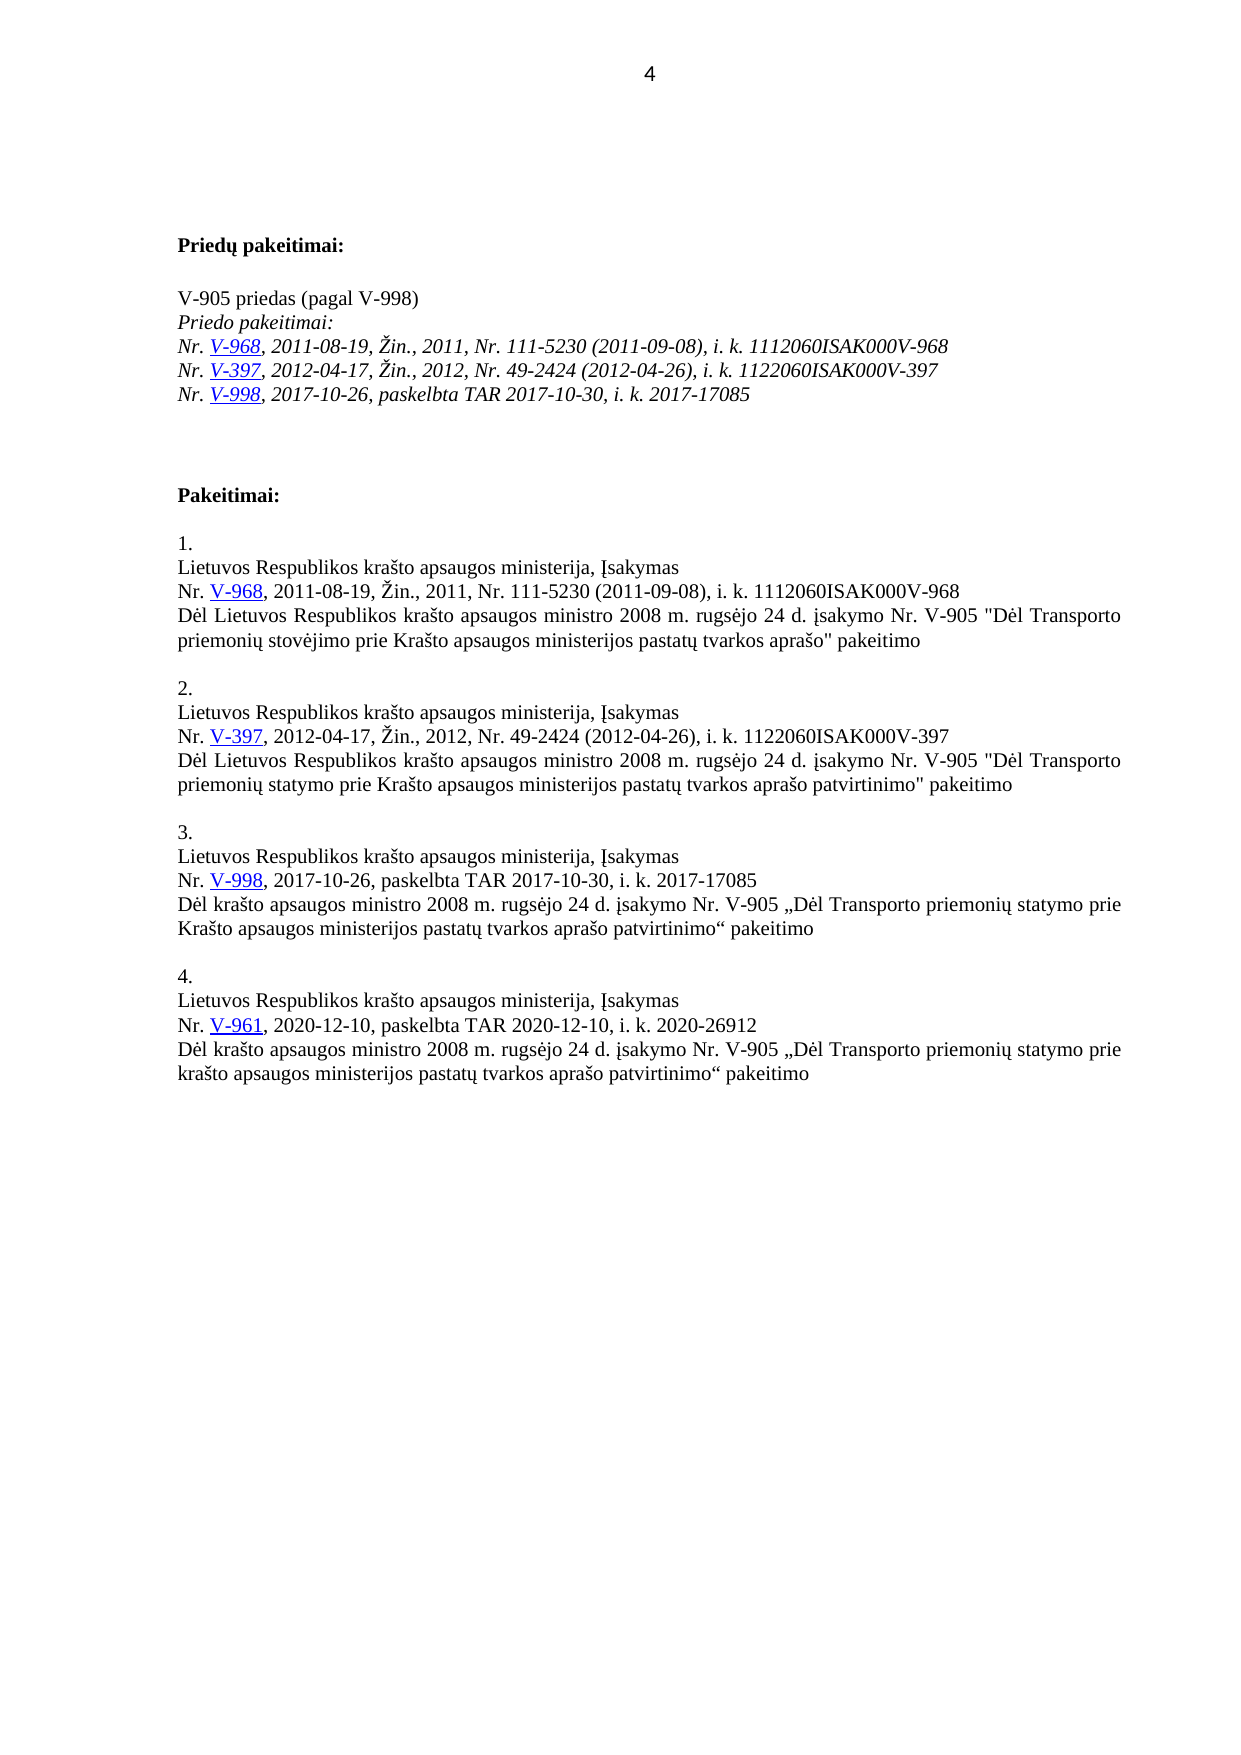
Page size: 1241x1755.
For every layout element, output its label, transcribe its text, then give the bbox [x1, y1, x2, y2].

text Priedų pakeitimai: [177, 233, 1122, 257]
text Nr. V-961, 2020-12-10, paskelbta TAR 2020-12-10, i. k. 2020-26912 [177, 1012, 1122, 1037]
text Lietuvos Respublikos krašto apsaugos ministerija, Įsakymas [177, 700, 1122, 724]
text Dėl Lietuvos Respublikos krašto apsaugos ministro 2008 m. rugsėjo 24 d. įsakymo Nr. V-905 "Dėl Transporto priemonių statymo prie Krašto apsaugos ministerijos pastatų tvarkos aprašo patvirtinimo" pakeitimo [177, 748, 1122, 796]
text 3. [177, 820, 1122, 844]
text Nr. V-397, 2012-04-17, Žin., 2012, Nr. 49-2424 (2012-04-26), i. k. 1122060ISAK000V-397 [177, 358, 1122, 382]
text 2. [177, 676, 1122, 700]
text Nr. V-998, 2017-10-26, paskelbta TAR 2017-10-30, i. k. 2017-17085 [177, 382, 1122, 406]
text 1. [177, 531, 1122, 555]
text Dėl Lietuvos Respublikos krašto apsaugos ministro 2008 m. rugsėjo 24 d. įsakymo Nr. V-905 "Dėl Transporto priemonių stovėjimo prie Krašto apsaugos ministerijos pastatų tvarkos aprašo" pakeitimo [177, 603, 1122, 652]
text Dėl krašto apsaugos ministro 2008 m. rugsėjo 24 d. įsakymo Nr. V-905 „Dėl Transporto priemonių statymo prie Krašto apsaugos ministerijos pastatų tvarkos aprašo patvirtinimo“ pakeitimo [177, 892, 1122, 940]
text Dėl krašto apsaugos ministro 2008 m. rugsėjo 24 d. įsakymo Nr. V-905 „Dėl Transporto priemonių statymo prie krašto apsaugos ministerijos pastatų tvarkos aprašo patvirtinimo“ pakeitimo [177, 1037, 1122, 1085]
text Lietuvos Respublikos krašto apsaugos ministerija, Įsakymas [177, 844, 1122, 868]
text 4. [177, 964, 1122, 988]
text Lietuvos Respublikos krašto apsaugos ministerija, Įsakymas [177, 555, 1122, 579]
text Nr. V-397, 2012-04-17, Žin., 2012, Nr. 49-2424 (2012-04-26), i. k. 1122060ISAK000V-397 [177, 724, 1122, 748]
text Priedo pakeitimai: [177, 310, 1122, 334]
text Nr. V-968, 2011-08-19, Žin., 2011, Nr. 111-5230 (2011-09-08), i. k. 1112060ISAK000V-968 [177, 334, 1122, 358]
text Lietuvos Respublikos krašto apsaugos ministerija, Įsakymas [177, 988, 1122, 1012]
text Nr. V-968, 2011-08-19, Žin., 2011, Nr. 111-5230 (2011-09-08), i. k. 1112060ISAK000V-968 [177, 579, 1122, 603]
text Pakeitimai: [177, 483, 1122, 507]
text Nr. V-998, 2017-10-26, paskelbta TAR 2017-10-30, i. k. 2017-17085 [177, 868, 1122, 892]
text V-905 priedas (pagal V-998) [177, 286, 1122, 310]
